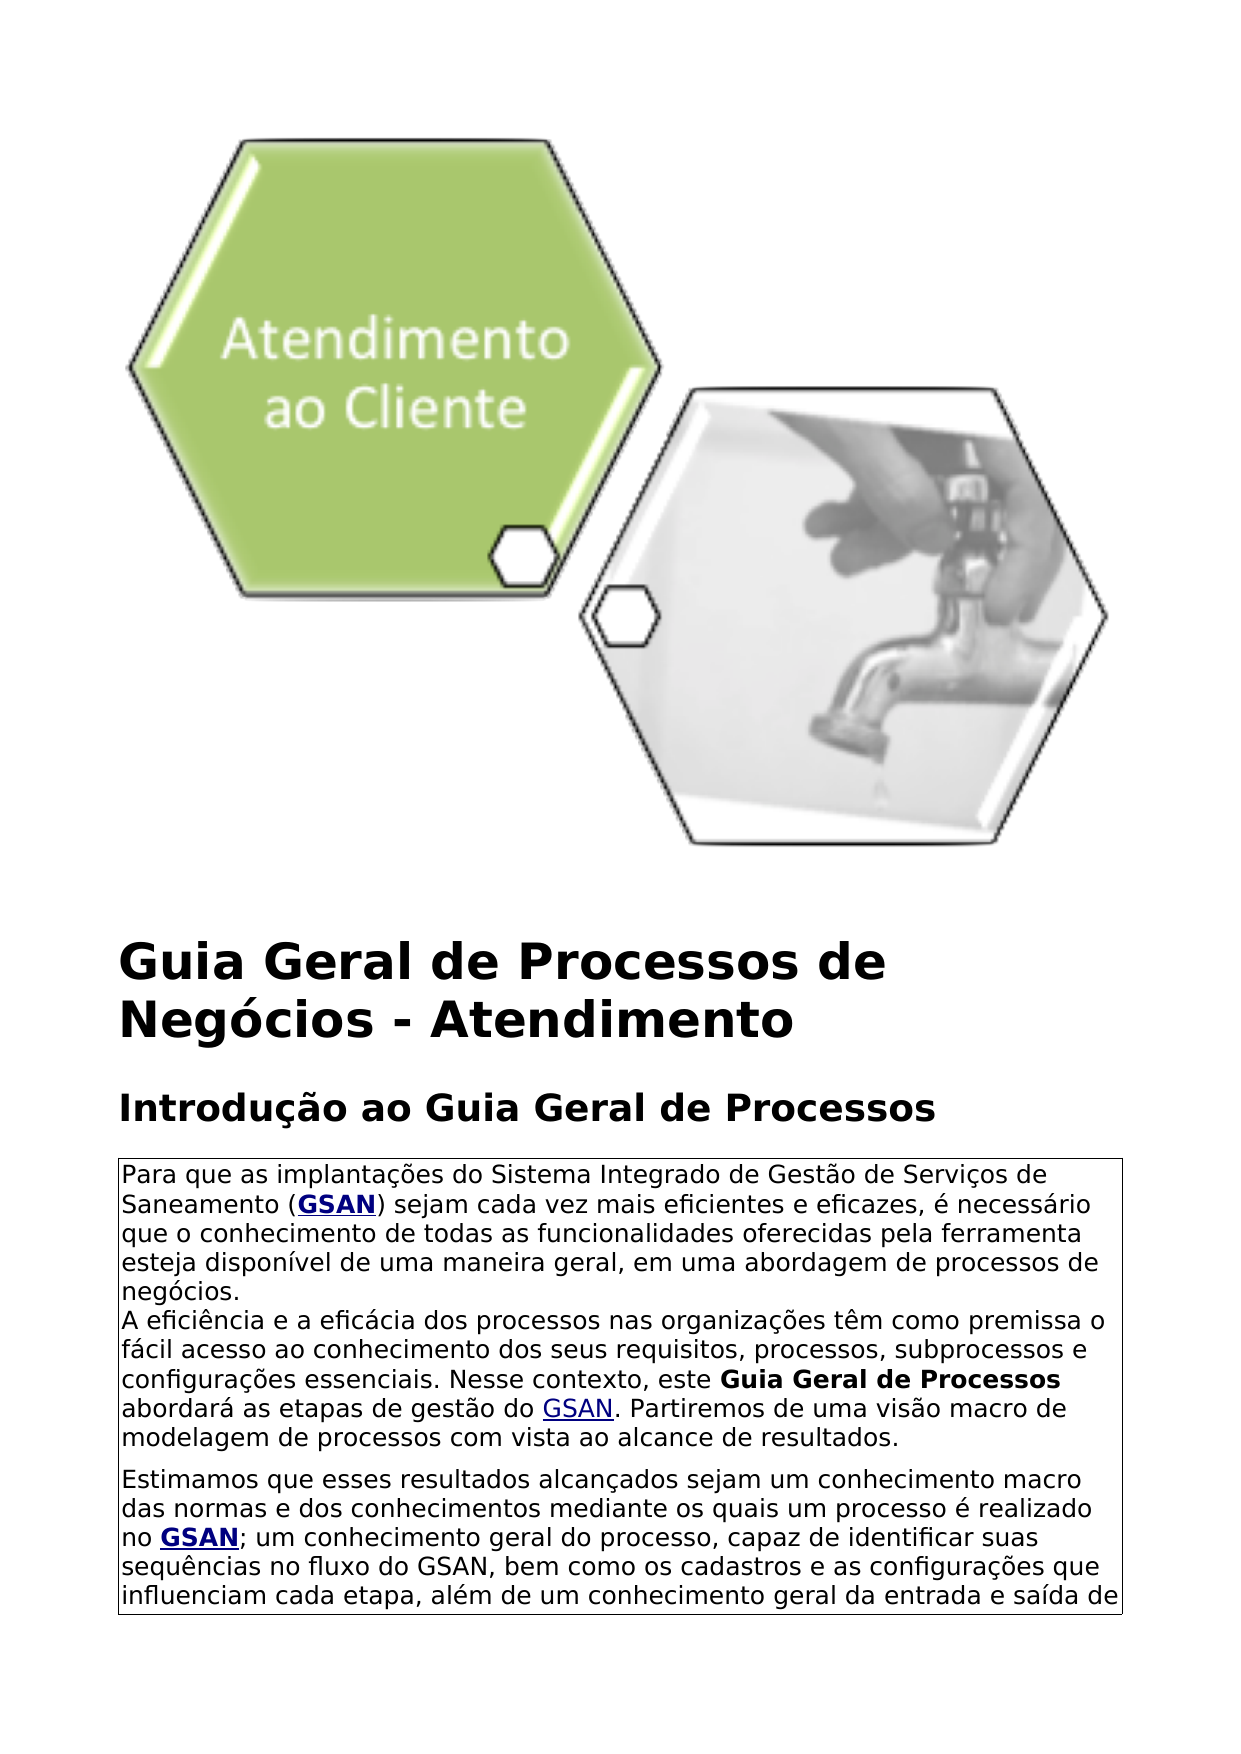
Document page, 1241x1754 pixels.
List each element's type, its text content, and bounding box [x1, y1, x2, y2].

table_header Para que as implantações do Sistema Integrado de Gestão de Serviços de Saneamento (GSAN) sejam cada vez mais eficientes e eficazes, é necessário que o conhecimento de todas as funcionalidades oferecidas pela ferramenta esteja disponível de uma maneira geral, em uma abordagem de processos de negócios. A eficiência e a eficácia dos processos nas organizações têm como premissa o fácil acesso ao conhecimento dos seus requisitos, processos, subprocessos e configurações essenciais. Nesse contexto, este Guia Geral de Processos abordará as etapas de gestão do GSAN. Partiremos de uma visão macro de modelagem de processos com vista ao alcance de resultados. Estimamos que esses resultados alcançados sejam um conhecimento macro das normas e dos conhecimentos mediante os quais um processo é realizado no GSAN; um conhecimento geral do processo, capaz de identificar suas sequências no fluxo do GSAN, bem como os cadastros e as configurações que influenciam cada etapa, além de um conhecimento geral da entrada e saída de [119, 1159, 1122, 1613]
picture [118, 118, 1123, 866]
subtitle Guia Geral de Processos de Negócios - Atendimento [118, 933, 1122, 1049]
subtitle Introdução ao Guia Geral de Processos [118, 1087, 1122, 1130]
